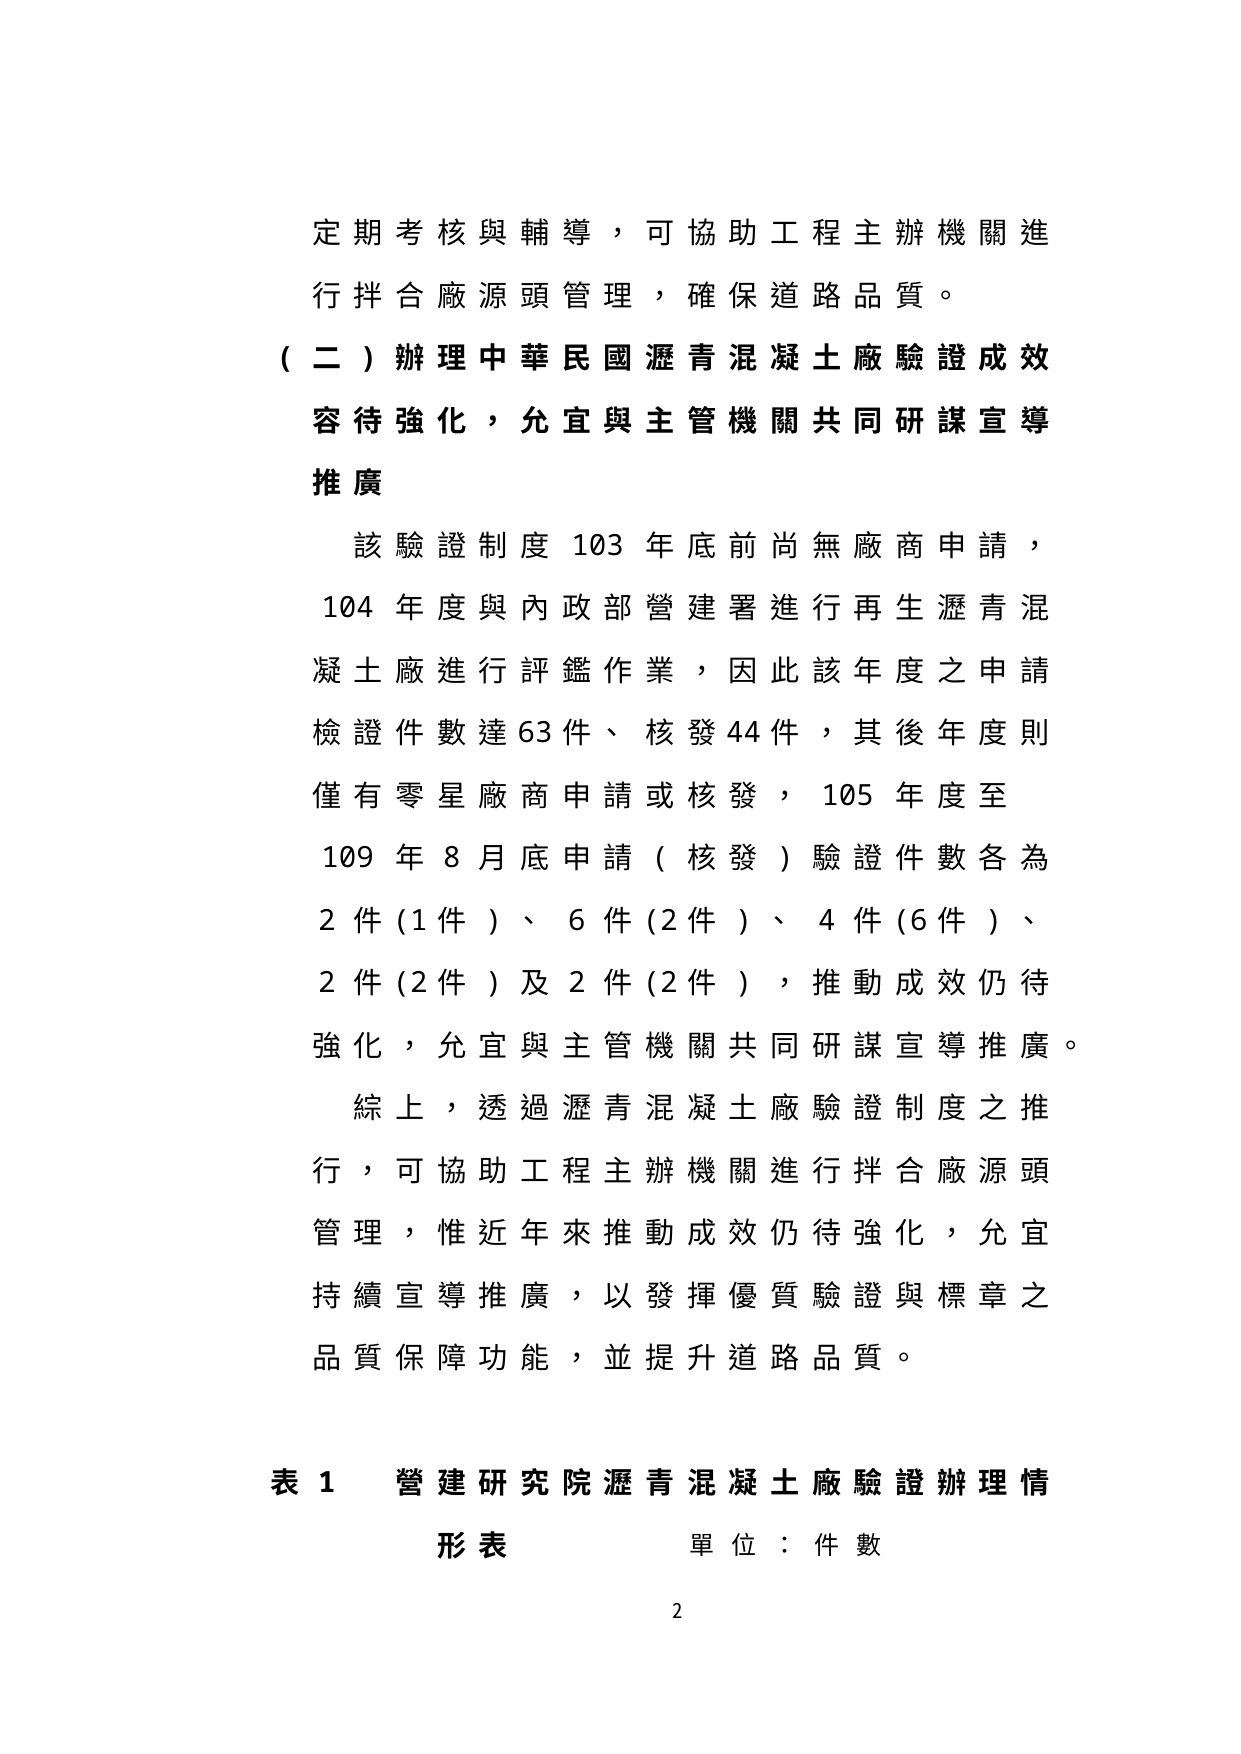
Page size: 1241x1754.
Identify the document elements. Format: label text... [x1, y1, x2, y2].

text (二)辦理中華民國瀝青混凝土廠驗證成效容待強化，允宜與主管機關共同研謀宣導推廣 [240, 314, 1056, 502]
text 臺灣營建研究院鑒於國內道路工程設計多為瀝青混凝土鋪面，而瀝青混凝土拌和廠產品之品質控制作業優劣，影響道路工程品質與民眾行車安全甚鉅。爰邀集專家學者擬定瀝青混凝土廠驗證制度，並於101年度開始推動。該院之瀝青混凝土廠驗證，係依中華民國國家標準（CNS）、工程會施工綱要規範及相關法令對於瀝青混凝土廠之規範，查驗瀝青混凝土廠產製再生或新料瀝青混凝土之能力及產品，使品質能符合國家標準與法令規範，並做為工程機關審核瀝青混凝土廠之參考依據。透過完善驗證制度之推行，進行持續追蹤、定期考核與輔導，可協助工程主辦機關進行拌合廠源頭管理，確保道路品質。 [269, 189, 1056, 314]
text 該驗證制度103年底前尚無廠商申請，104年度與內政部營建署進行再生瀝青混凝土廠進行評鑑作業，因此該年度之申請檢證件數達63件、核發44件，其後年度則僅有零星廠商申請或核發，105年度至109年8月底申請(核發)驗證件數各為2件(1件)、6件(2件)、4件(6件)、2件(2件)及2件(2件)，推動成效仍待強化，允宜與主管機關共同研謀宣導推廣。 [269, 502, 1056, 1064]
text 表1 營建研究院瀝青混凝土廠驗證辦理情形表 單位：件數 [240, 1439, 1056, 1564]
text 綜上，透過瀝青混凝土廠驗證制度之推行，可協助工程主辦機關進行拌合廠源頭管理，惟近年來推動成效仍待強化，允宜持續宣導推廣，以發揮優質驗證與標章之品質保障功能，並提升道路品質。 [269, 1064, 1056, 1377]
